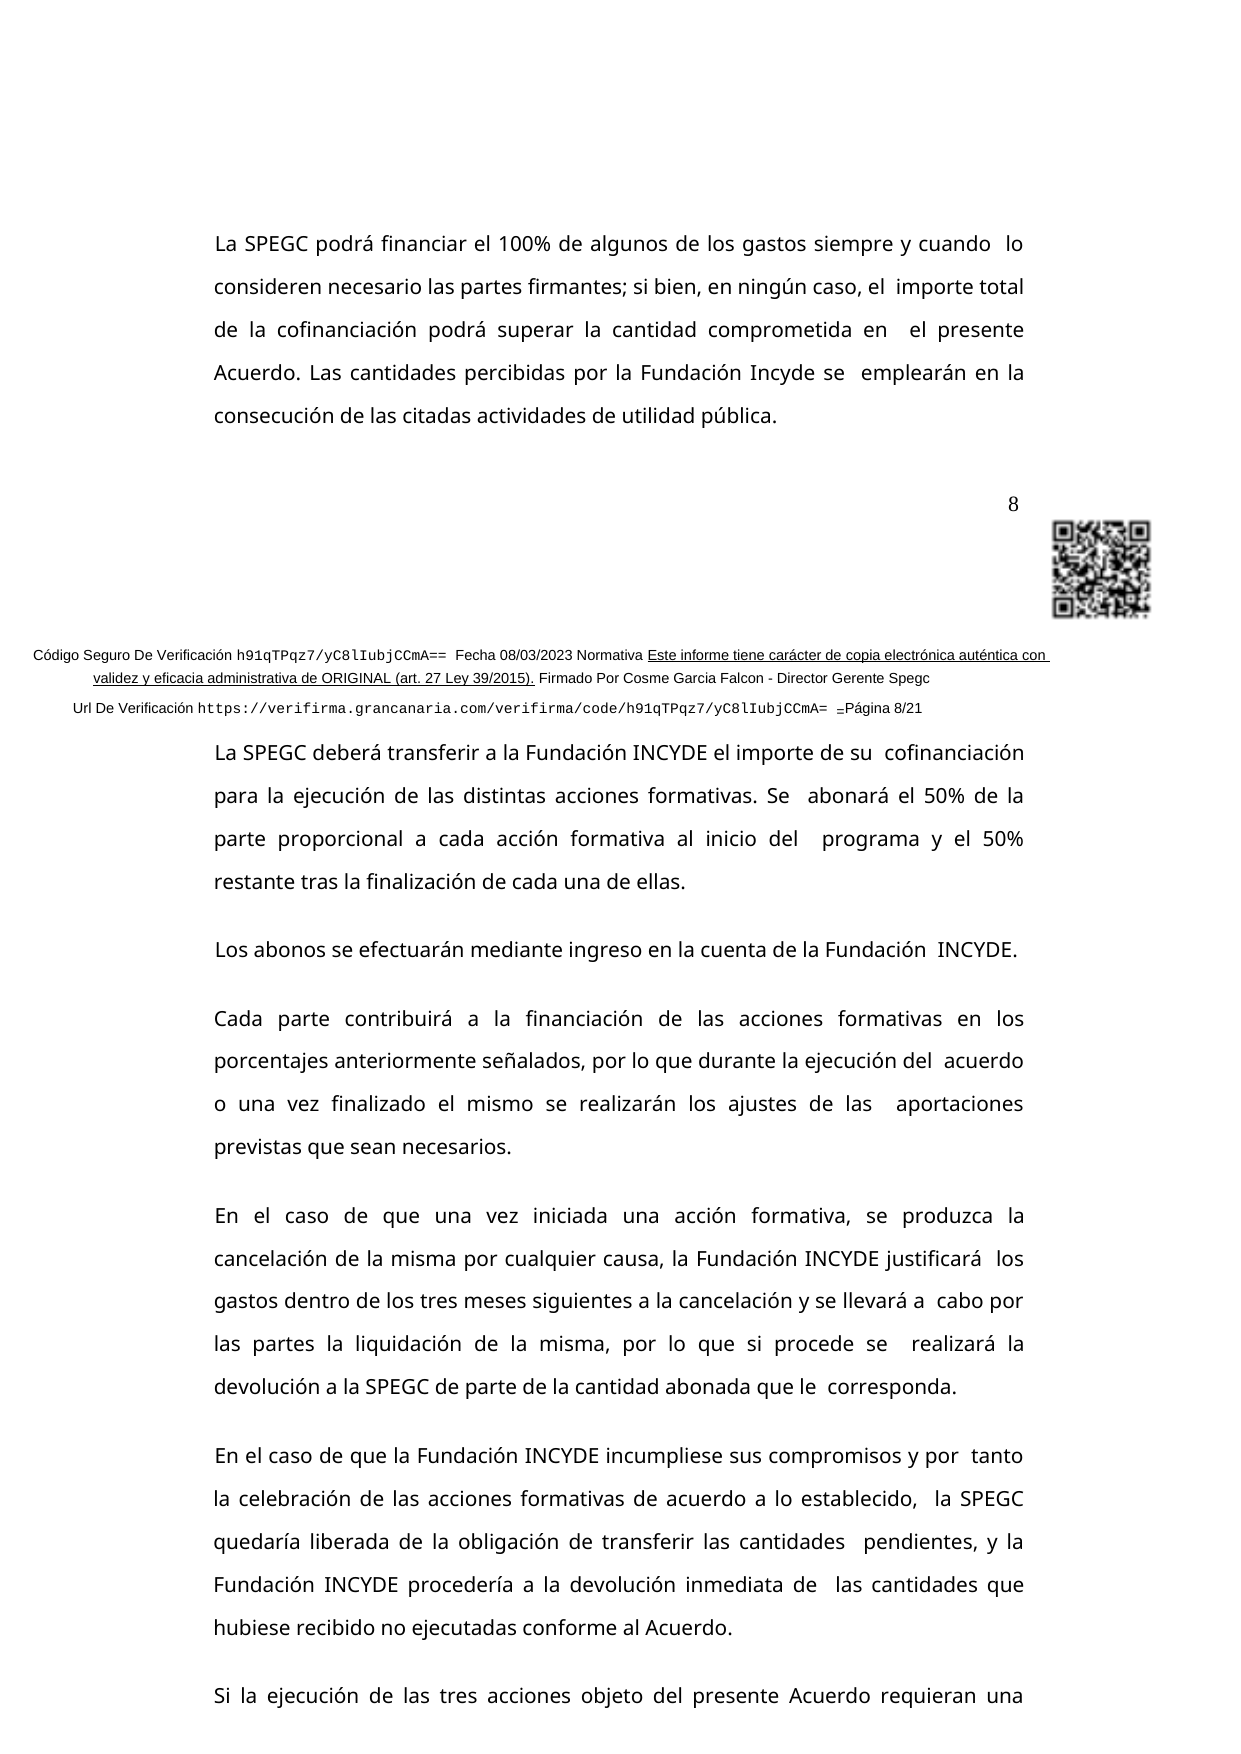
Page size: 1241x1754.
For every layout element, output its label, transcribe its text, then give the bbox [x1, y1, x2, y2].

text 8 [33, 491, 1019, 516]
text Los abonos se efectuarán mediante ingreso en la cuenta de la Fundación INCYDE. [214, 935, 1025, 964]
text Url De Verificación https://verifirma.grancanaria.com/verifirma/code/h91qTPqz7/yC8lIubjCCmA= =Página 8/21 [73, 693, 1053, 720]
text En el caso de que la Fundación INCYDE incumpliese sus compromisos y por tanto la celebración de las acciones formativas de acuerdo a lo establecido, la SPEGC quedaría liberada de la obligación de transferir las cantidades pendientes, y la Fundación INCYDE procedería a la devolución inmediata de las cantidades que hubiese recibido no ejecutadas conforme al Acuerdo. [213, 1441, 1026, 1641]
text En el caso de que una vez iniciada una acción formativa, se produzca la cancelación de la misma por cualquier causa, la Fundación INCYDE justificará los gastos dentro de los tres meses siguientes a la cancelación y se llevará a cabo por las partes la liquidación de la misma, por lo que si procede se realizará la devolución a la SPEGC de parte de la cantidad abonada que le corresponda. [213, 1201, 1026, 1401]
text Si la ejecución de las tres acciones objeto del presente Acuerdo requieran una [213, 1681, 1026, 1709]
text La SPEGC deberá transferir a la Fundación INCYDE el importe de su cofinanciación para la ejecución de las distintas acciones formativas. Se abonará el 50% de la parte proporcional a cada acción formativa al inicio del programa y el 50% restante tras la finalización de cada una de ellas. [213, 738, 1026, 895]
text La SPEGC podrá financiar el 100% de algunos de los gastos siempre y cuando lo consideren necesario las partes firmantes; si bien, en ningún caso, el importe total de la cofinanciación podrá superar la cantidad comprometida en el presente Acuerdo. Las cantidades percibidas por la Fundación Incyde se emplearán en la consecución de las citadas actividades de utilidad pública. [213, 229, 1026, 429]
picture [1042, 511, 1162, 630]
text Código Seguro De Verificación h91qTPqz7/yC8lIubjCCmA== Fecha 08/03/2023 Normativa Este informe tiene carácter de copia electrónica auténtica con validez y eficacia administrativa de ORIGINAL (art. 27 Ley 39/2015). Firmado Por Cosme Garcia Falcon - Director Gerente Spegc [33, 647, 1088, 687]
text Cada parte contribuirá a la financiación de las acciones formativas en los porcentajes anteriormente señalados, por lo que durante la ejecución del acuerdo o una vez finalizado el mismo se realizarán los ajustes de las aportaciones previstas que sean necesarios. [213, 1004, 1025, 1161]
